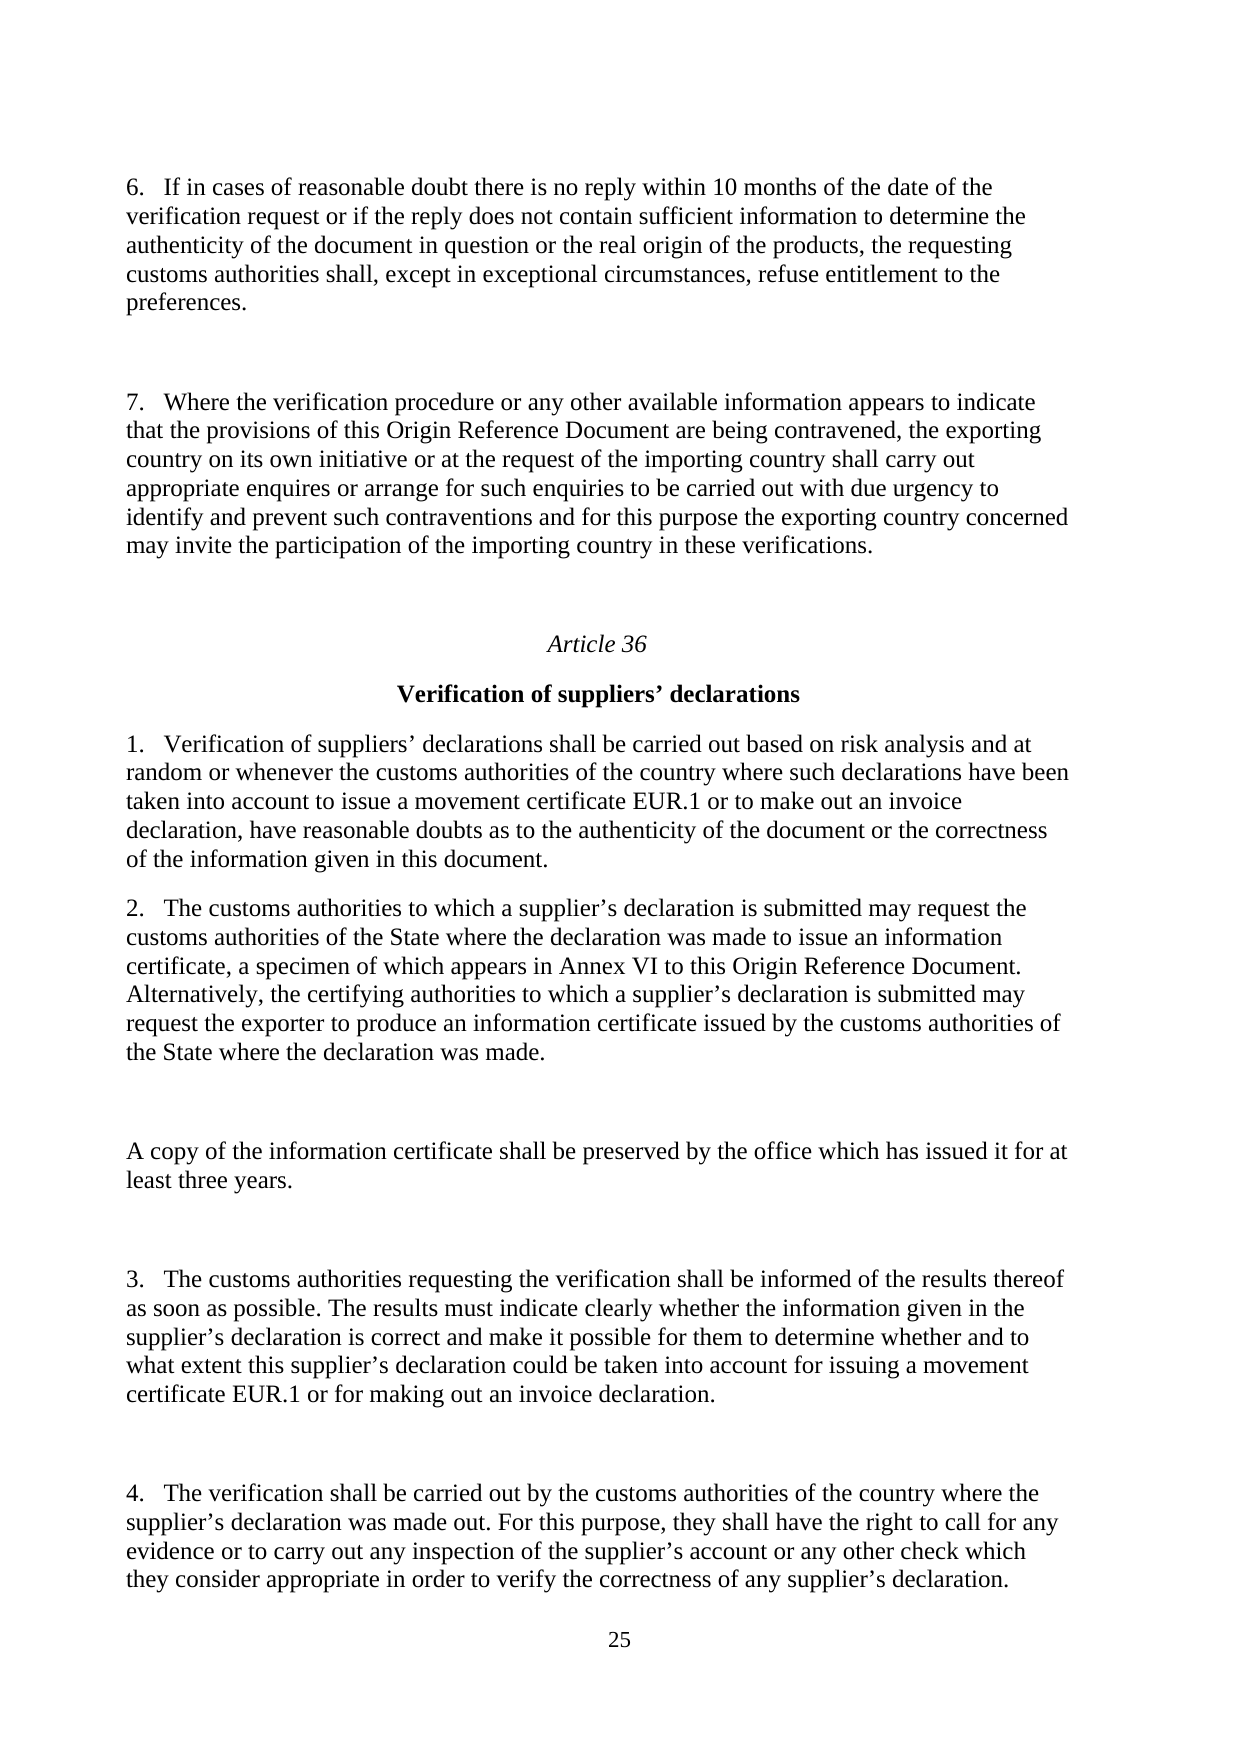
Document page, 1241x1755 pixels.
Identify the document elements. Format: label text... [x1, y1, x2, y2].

text 2. The customs authorities to which a supplier’s declaration is submitted may request the customs authorities of the State where the declaration was made to issue an information certificate, a specimen of which appears in Annex VI to this Origin Reference Document. Alternatively, the certifying authorities to which a supplier’s declaration is submitted may request the exporter to produce an information certificate issued by the customs authorities of the State where the declaration was made. [126, 893, 1071, 1066]
text 6. If in cases of reasonable doubt there is no reply within 10 months of the date of the verification request or if the reply does not contain sufficient information to determine the authenticity of the document in question or the real origin of the products, the requesting customs authorities shall, except in exceptional circumstances, refuse entitlement to the preferences. [126, 172, 1071, 316]
text 3. The customs authorities requesting the verification shall be informed of the results thereof as soon as possible. The results must indicate clearly whether the information given in the supplier’s declaration is correct and make it possible for them to determine whether and to what extent this supplier’s declaration could be taken into account for issuing a movement certificate EUR.1 or for making out an invoice declaration. [126, 1264, 1071, 1408]
text A copy of the information certificate shall be preserved by the office which has issued it for at least three years. [126, 1136, 1071, 1194]
text Article 36 [126, 629, 1071, 658]
text Verification of suppliers’ declarations [126, 679, 1071, 708]
text 4. The verification shall be carried out by the customs authorities of the country where the supplier’s declaration was made out. For this purpose, they shall have the right to call for any evidence or to carry out any inspection of the supplier’s account or any other check which they consider appropriate in order to verify the correctness of any supplier’s declaration. [126, 1478, 1071, 1593]
text 7. Where the verification procedure or any other available information appears to indicate that the provisions of this Origin Reference Document are being contravened, the exporting country on its own initiative or at the request of the importing country shall carry out appropriate enquires or arrange for such enquiries to be carried out with due urgency to identify and prevent such contraventions and for this purpose the exporting country concerned may invite the participation of the importing country in these verifications. [126, 387, 1071, 559]
text 1. Verification of suppliers’ declarations shall be carried out based on risk analysis and at random or whenever the customs authorities of the country where such declarations have been taken into account to issue a movement certificate EUR.1 or to make out an invoice declaration, have reasonable doubts as to the authenticity of the document or the correctness of the information given in this document. [126, 729, 1071, 872]
